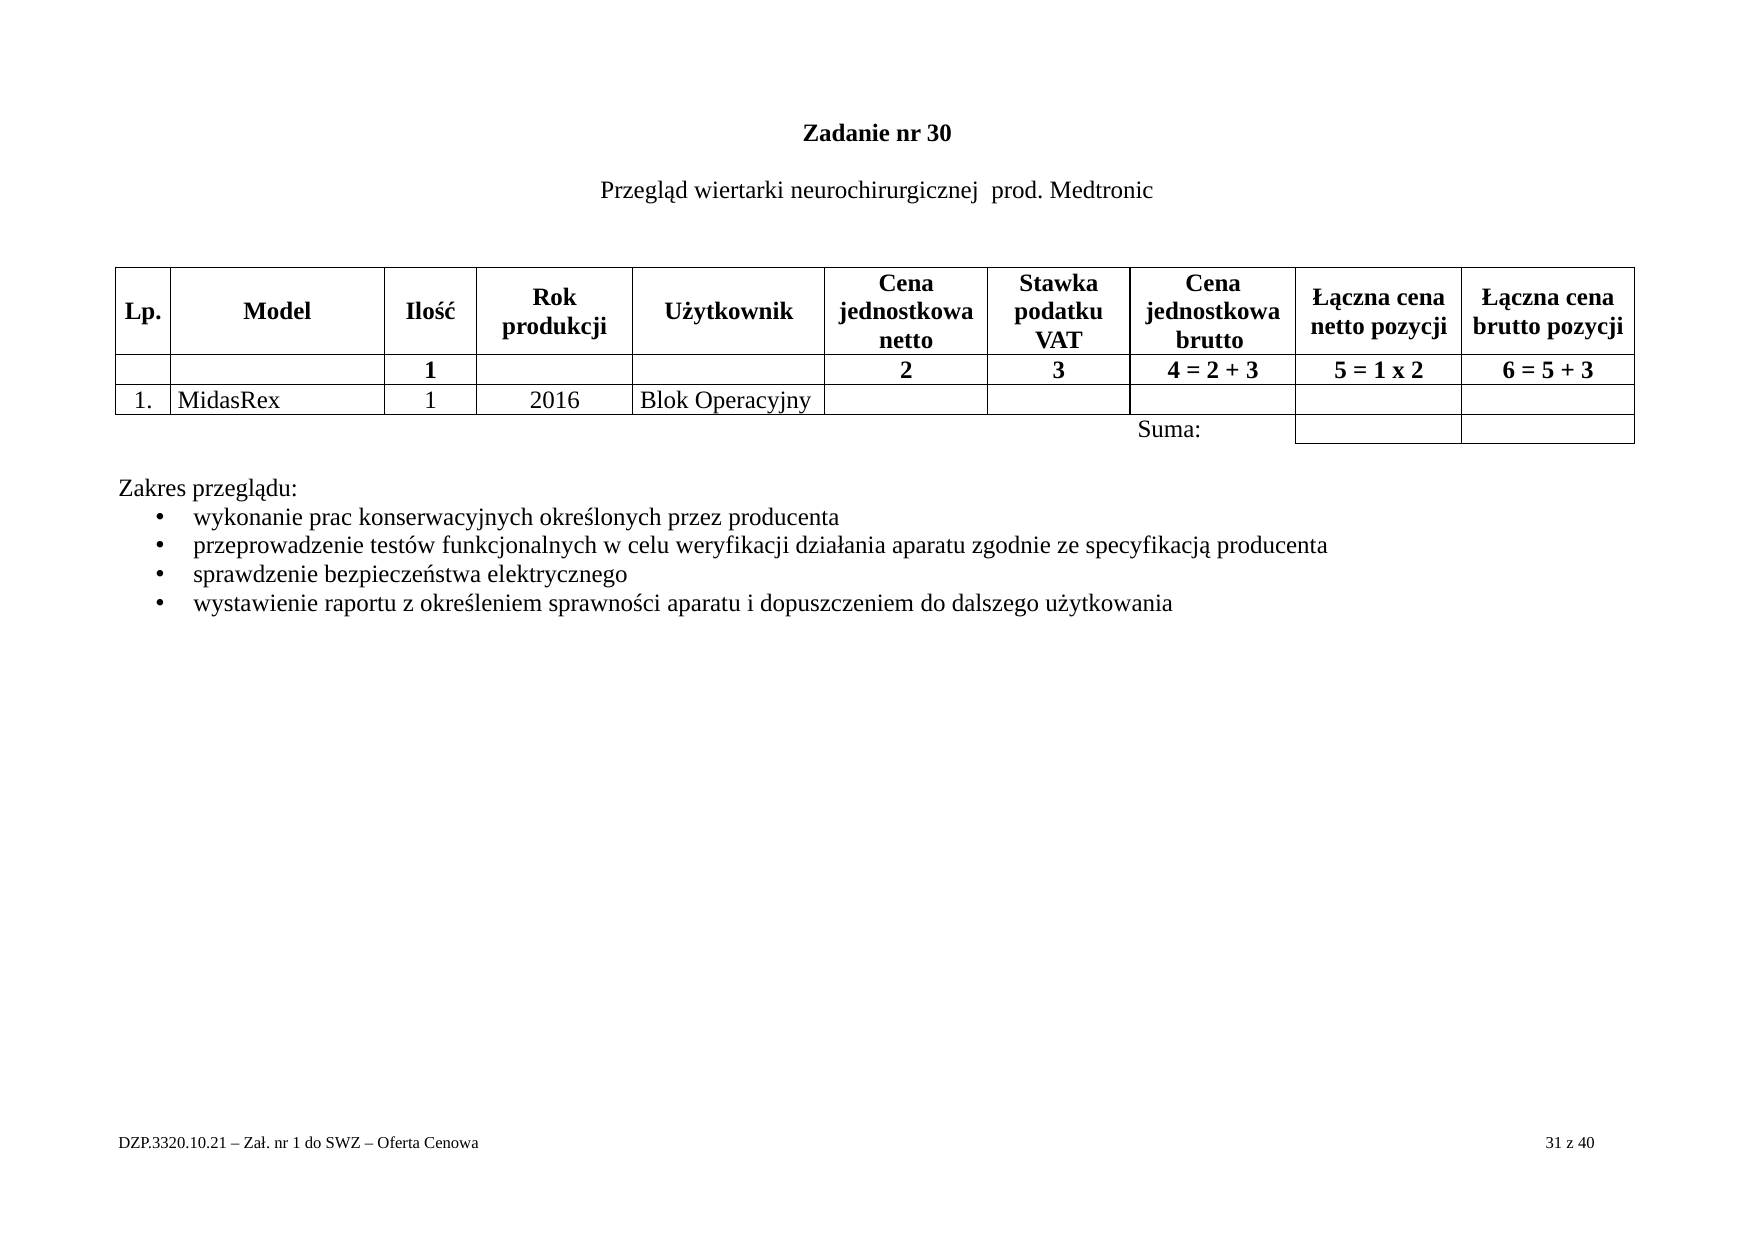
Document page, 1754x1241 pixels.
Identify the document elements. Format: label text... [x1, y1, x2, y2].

table_cell [1131, 385, 1295, 413]
table_header Łączna cena netto pozycji [1296, 268, 1461, 354]
table_header Łączna cena brutto pozycji [1462, 268, 1634, 354]
table_header Użytkownik [633, 268, 824, 354]
table_header Model [171, 268, 384, 354]
table_cell [1462, 385, 1634, 413]
table_cell 4 = 2 + 3 [1131, 355, 1295, 384]
list wykonanie prac konserwacyjnych określonych przez producenta [156, 502, 1636, 531]
table_cell [1296, 385, 1461, 413]
table_cell MidasRex [171, 385, 384, 413]
table_cell [171, 355, 384, 384]
table_cell [477, 355, 632, 384]
text Zakres przeglądu: [118, 473, 1636, 502]
table_cell [825, 385, 987, 413]
table_cell 2 [825, 355, 987, 384]
table_cell 6 = 5 + 3 [1462, 355, 1634, 384]
table_cell [116, 355, 170, 384]
title Zadanie nr 30 [118, 118, 1636, 147]
table_cell [116, 415, 170, 443]
table_cell [825, 415, 987, 443]
table_cell [1462, 415, 1634, 443]
table_cell [384, 415, 476, 443]
table_cell 3 [988, 355, 1129, 384]
table_cell Blok Operacyjny [633, 385, 824, 413]
table_header Cena jednostkowa brutto [1131, 268, 1295, 354]
table_cell 1 [385, 355, 476, 384]
table_cell 5 = 1 x 2 [1296, 355, 1461, 384]
list przeprowadzenie testów funkcjonalnych w celu weryfikacji działania aparatu zgodnie ze specyfikacją producenta [156, 531, 1636, 559]
table_header Rok produkcji [477, 268, 632, 354]
table_cell Suma: [1130, 415, 1295, 443]
table_cell 1. [116, 385, 170, 413]
table_cell [1296, 415, 1461, 443]
table_header Ilość [385, 268, 476, 354]
table_cell [633, 355, 824, 384]
table_cell [987, 415, 1130, 443]
list wystawienie raportu z określeniem sprawności aparatu i dopuszczeniem do dalszego użytkowania [156, 588, 1636, 617]
table_cell 2016 [477, 385, 632, 413]
table_cell [476, 415, 632, 443]
table_cell [170, 415, 384, 443]
list sprawdzenie bezpieczeństwa elektrycznego [156, 559, 1636, 588]
table_header Cena jednostkowa netto [825, 268, 987, 354]
table_header Stawka podatku VAT [988, 268, 1129, 354]
table_header Lp. [116, 268, 170, 354]
table_cell [633, 415, 825, 443]
title Przegląd wiertarki neurochirurgicznej prod. Medtronic [118, 176, 1636, 204]
table_cell 1 [385, 385, 476, 413]
table_cell [988, 385, 1129, 413]
